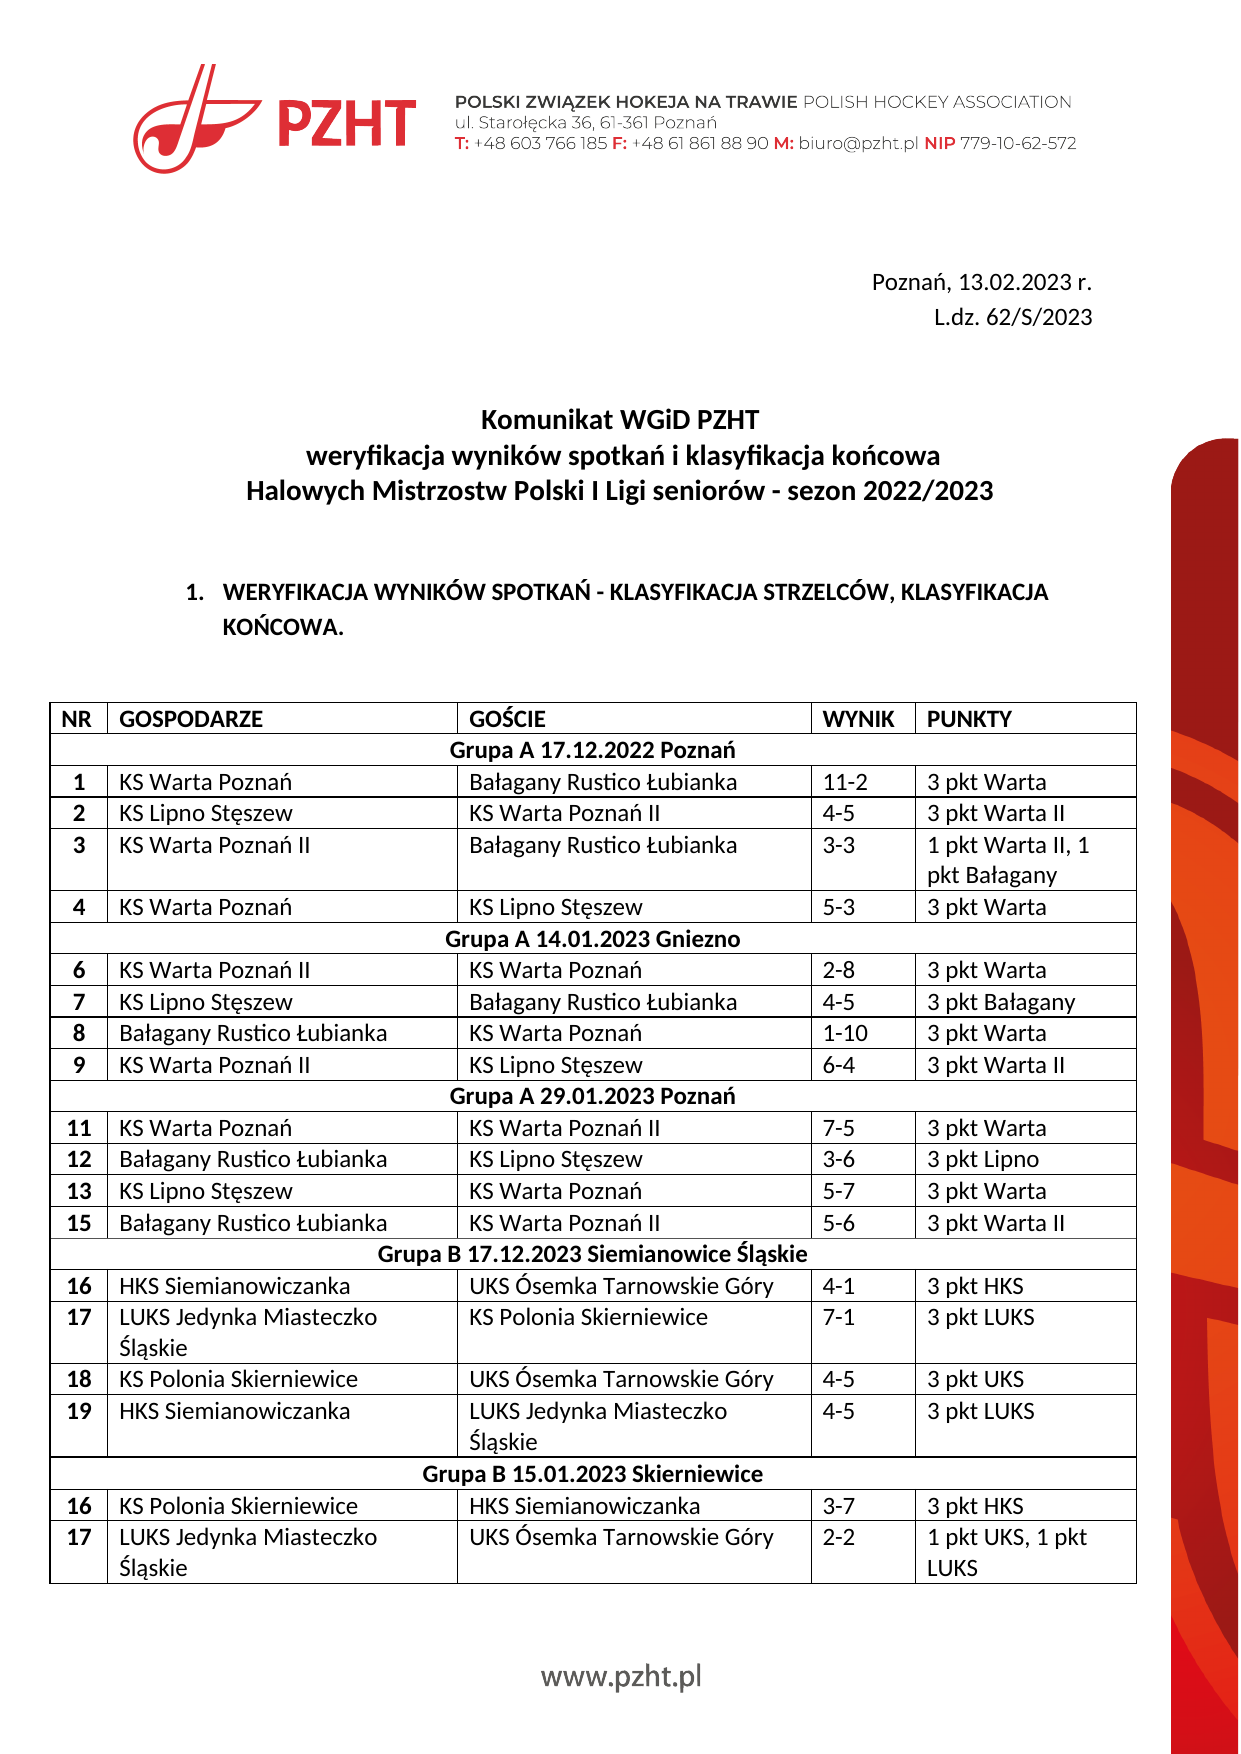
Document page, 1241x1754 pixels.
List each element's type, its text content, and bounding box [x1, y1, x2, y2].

table_cell UKS Ósemka Tarnowskie Góry [458, 1521, 811, 1582]
text L.dz. 62/S/2023 [148, 301, 1093, 331]
table_cell 3-7 [812, 1490, 915, 1520]
table_cell 3 pkt Bałagany [916, 986, 1136, 1016]
table_cell 3 pkt HKS [916, 1490, 1136, 1520]
picture [1171, 438, 1239, 1754]
table_cell 2 [51, 798, 107, 828]
table_cell KS Lipno Stęszew [458, 891, 811, 922]
table_cell KS Lipno Stęszew [108, 798, 457, 828]
table_cell HKS Siemianowiczanka [108, 1270, 457, 1301]
table_cell Grupa A 29.01.2023 Poznań [51, 1081, 1136, 1111]
table_cell 5-7 [812, 1175, 915, 1206]
table_cell 3 pkt Lipno [916, 1144, 1136, 1174]
table_cell 3 [51, 829, 107, 890]
table_cell 3-6 [812, 1144, 915, 1174]
table_cell KS Lipno Stęszew [108, 1175, 457, 1206]
text Poznań, 13.02.2023 r. [148, 266, 1093, 296]
picture [128, 59, 1078, 179]
table_header Grupa B 15.01.2023 Skierniewice [51, 1458, 1136, 1489]
table_cell 3 pkt Warta II [916, 1207, 1136, 1237]
table_cell 1-10 [812, 1018, 915, 1048]
table_cell 15 [51, 1207, 107, 1237]
table_cell 8 [51, 1018, 107, 1048]
table_cell 17 [51, 1521, 107, 1582]
table_cell 3 pkt Warta [916, 1018, 1136, 1048]
table_cell 12 [51, 1144, 107, 1174]
table_cell KS Polonia Skierniewice [458, 1302, 811, 1363]
table_cell KS Polonia Skierniewice [108, 1364, 457, 1394]
table_cell KS Warta Poznań II [108, 1049, 457, 1079]
table_cell 4-5 [812, 798, 915, 828]
table_cell 3 pkt UKS [916, 1364, 1136, 1394]
table_header WYNIK [812, 703, 915, 733]
table_cell 3 pkt Warta II [916, 798, 1136, 828]
table_cell Bałagany Rustico Łubianka [458, 766, 811, 796]
table_cell 13 [51, 1175, 107, 1206]
table_cell KS Warta Poznań II [108, 954, 457, 985]
table_cell 2-2 [812, 1521, 915, 1582]
table_cell 4-5 [812, 1364, 915, 1394]
table_header PUNKTY [916, 703, 1136, 733]
table_cell 6 [51, 954, 107, 985]
table_cell 7-5 [812, 1112, 915, 1143]
table_cell KS Lipno Stęszew [458, 1144, 811, 1174]
table_header GOSPODARZE [108, 703, 457, 733]
table_header GOŚCIE [458, 703, 811, 733]
table_cell 1 [51, 766, 107, 796]
table_cell 2-8 [812, 954, 915, 985]
table_cell Bałagany Rustico Łubianka [458, 829, 811, 890]
table_cell Grupa A 17.12.2022 Poznań [51, 734, 1136, 765]
table_cell KS Warta Poznań II [458, 1207, 811, 1237]
table_cell LUKS Jedynka Miasteczko Śląskie [108, 1521, 457, 1582]
table_cell 1 pkt UKS, 1 pkt LUKS [916, 1521, 1136, 1582]
table_cell 3 pkt HKS [916, 1270, 1136, 1301]
table_cell Bałagany Rustico Łubianka [108, 1144, 457, 1174]
table_cell KS Warta Poznań II [458, 798, 811, 828]
table_cell 19 [51, 1395, 107, 1456]
table_cell KS Lipno Stęszew [458, 1049, 811, 1079]
table_cell 16 [51, 1270, 107, 1301]
table_cell KS Warta Poznań [458, 1018, 811, 1048]
table_cell UKS Ósemka Tarnowskie Góry [458, 1364, 811, 1394]
table_cell 5-6 [812, 1207, 915, 1237]
table_cell 4-5 [812, 986, 915, 1016]
text Halowych Mistrzostw Polski I Ligi seniorów - sezon 2022/2023 [148, 472, 1093, 508]
table_cell 16 [51, 1490, 107, 1520]
table_cell 4 [51, 891, 107, 922]
table_cell Bałagany Rustico Łubianka [108, 1207, 457, 1237]
table_cell 11-2 [812, 766, 915, 796]
table_cell 11 [51, 1112, 107, 1143]
table_cell 3-3 [812, 829, 915, 890]
table_cell Bałagany Rustico Łubianka [108, 1018, 457, 1048]
table_cell KS Warta Poznań [458, 1175, 811, 1206]
table_cell 9 [51, 1049, 107, 1079]
table_cell 4-1 [812, 1270, 915, 1301]
table_cell UKS Ósemka Tarnowskie Góry [458, 1270, 811, 1301]
table_header NR [51, 703, 107, 733]
table_cell KS Warta Poznań [108, 891, 457, 922]
table_cell KS Warta Poznań [458, 954, 811, 985]
table_cell 1 pkt Warta II, 1 pkt Bałagany [916, 829, 1136, 890]
table_cell 3 pkt LUKS [916, 1395, 1136, 1456]
table_cell 3 pkt Warta [916, 1175, 1136, 1206]
table_cell KS Warta Poznań [108, 1112, 457, 1143]
table_cell 5-3 [812, 891, 915, 922]
table_cell LUKS Jedynka Miasteczko Śląskie [108, 1302, 457, 1363]
table_cell 6-4 [812, 1049, 915, 1079]
table_cell KS Lipno Stęszew [108, 986, 457, 1016]
table_cell 7-1 [812, 1302, 915, 1363]
table_cell KS Polonia Skierniewice [108, 1490, 457, 1520]
table_cell Grupa A 14.01.2023 Gniezno [51, 923, 1136, 953]
text Komunikat WGiD PZHT weryfikacja wyników spotkań i klasyfikacja końcowa [148, 401, 1093, 472]
table_cell 18 [51, 1364, 107, 1394]
table_cell 3 pkt Warta [916, 954, 1136, 985]
table_cell 7 [51, 986, 107, 1016]
table_cell LUKS Jedynka Miasteczko Śląskie [458, 1395, 811, 1456]
table_cell Grupa B 17.12.2023 Siemianowice Śląskie [51, 1239, 1136, 1269]
table_cell HKS Siemianowiczanka [108, 1395, 457, 1456]
table_cell 4-5 [812, 1395, 915, 1456]
table_cell KS Warta Poznań [108, 766, 457, 796]
table_cell KS Warta Poznań II [108, 829, 457, 890]
picture [540, 1663, 701, 1693]
list WERYFIKACJA WYNIKÓW SPOTKAŃ - KLASYFIKACJA STRZELCÓW, KLASYFIKACJA KOŃCOWA. [185, 576, 1093, 641]
table_cell KS Warta Poznań II [458, 1112, 811, 1143]
table_cell 3 pkt Warta [916, 891, 1136, 922]
table_cell 3 pkt Warta [916, 766, 1136, 796]
table_cell 17 [51, 1302, 107, 1363]
table_cell 3 pkt Warta II [916, 1049, 1136, 1079]
table_cell HKS Siemianowiczanka [458, 1490, 811, 1520]
table_cell Bałagany Rustico Łubianka [458, 986, 811, 1016]
table_cell 3 pkt Warta [916, 1112, 1136, 1143]
table_cell 3 pkt LUKS [916, 1302, 1136, 1363]
